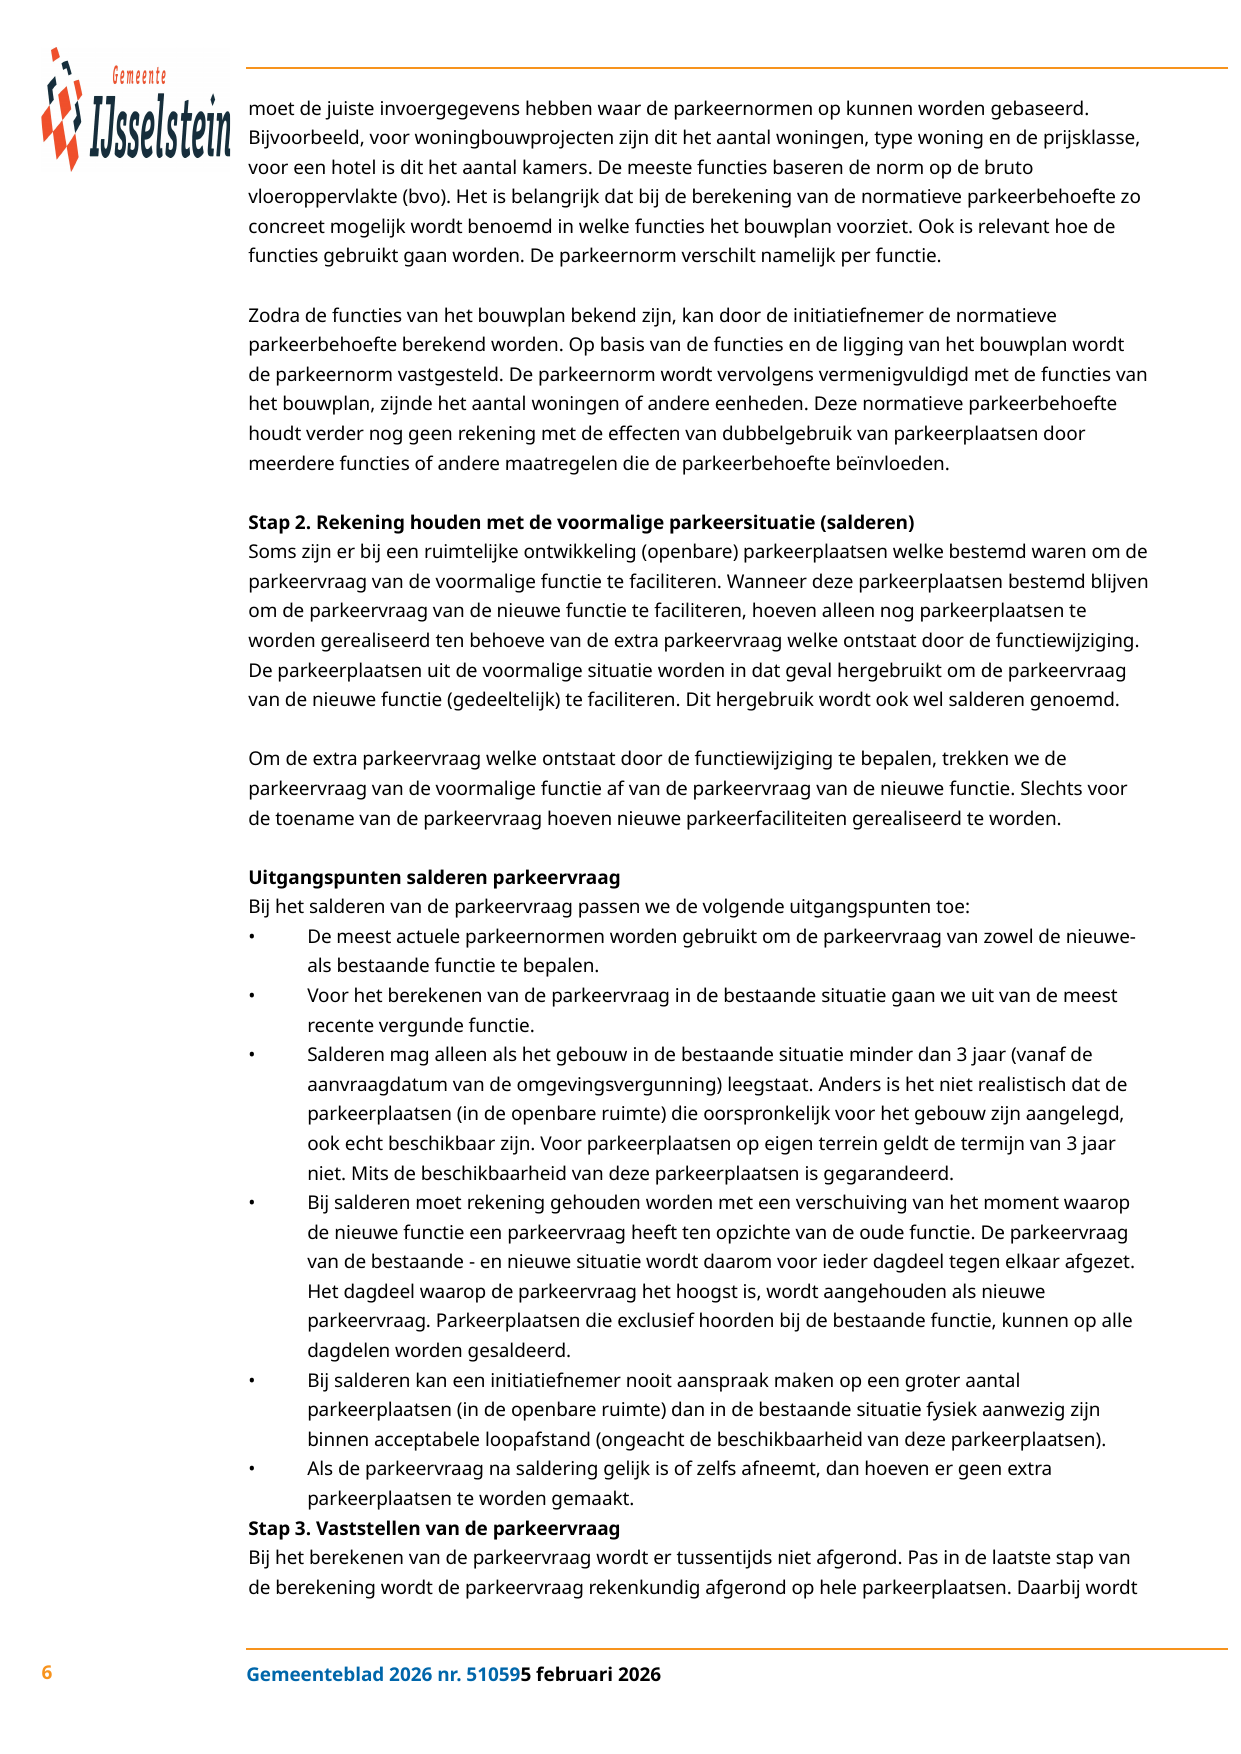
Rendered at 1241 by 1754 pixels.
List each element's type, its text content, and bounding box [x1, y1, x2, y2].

list Voor het berekenen van de parkeervraag in de bestaande situatie gaan we uit van de meest recente vergunde functie. [248, 982, 1152, 1038]
text Stap 2. Rekening houden met de voormalige parkeersituatie (salderen) [248, 509, 1152, 535]
text Bij het salderen van de parkeervraag passen we de volgende uitgangspunten toe: [248, 893, 1152, 919]
text moet de juiste invoergegevens hebben waar de parkeernormen op kunnen worden gebaseerd. Bijvoorbeeld, voor woningbouwprojecten zijn dit het aantal woningen, type woning en de prijsklasse, voor een hotel is dit het aantal kamers. De meeste functies baseren de norm op de bruto vloeroppervlakte (bvo). Het is belangrijk dat bij de berekening van de normatieve parkeerbehoefte zo concreet mogelijk wordt benoemd in welke functies het bouwplan voorziet. Ook is relevant hoe de functies gebruikt gaan worden. De parkeernorm verschilt namelijk per functie. [248, 95, 1152, 268]
text Stap 3. Vaststellen van de parkeervraag [248, 1515, 1152, 1541]
picture [41, 47, 231, 172]
text Om de extra parkeervraag welke ontstaat door de functiewijziging te bepalen, trekken we de parkeervraag van de voormalige functie af van de parkeervraag van de nieuwe functie. Slechts voor de toename van de parkeervraag hoeven nieuwe parkeerfaciliteiten gerealiseerd te worden. [248, 746, 1152, 831]
list Bij salderen kan een initiatiefnemer nooit aanspraak maken op een groter aantal parkeerplaatsen (in de openbare ruimte) dan in de bestaande situatie fysiek aanwezig zijn binnen acceptabele loopafstand (ongeacht de beschikbaarheid van deze parkeerplaatsen). [248, 1367, 1152, 1452]
text Zodra de functies van het bouwplan bekend zijn, kan door de initiatiefnemer de normatieve parkeerbehoefte berekend worden. Op basis van de functies en de ligging van het bouwplan wordt de parkeernorm vastgesteld. De parkeernorm wordt vervolgens vermenigvuldigd met de functies van het bouwplan, zijnde het aantal woningen of andere eenheden. Deze normatieve parkeerbehoefte houdt verder nog geen rekening met de effecten van dubbelgebruik van parkeerplaatsen door meerdere functies of andere maatregelen die de parkeerbehoefte beïnvloeden. [248, 302, 1152, 476]
text Soms zijn er bij een ruimtelijke ontwikkeling (openbare) parkeerplaatsen welke bestemd waren om de parkeervraag van de voormalige functie te faciliteren. Wanneer deze parkeerplaatsen bestemd blijven om de parkeervraag van de nieuwe functie te faciliteren, hoeven alleen nog parkeerplaatsen te worden gerealiseerd ten behoeve van de extra parkeervraag welke ontstaat door de functiewijziging. De parkeerplaatsen uit de voormalige situatie worden in dat geval hergebruikt om de parkeervraag van de nieuwe functie (gedeeltelijk) te faciliteren. Dit hergebruik wordt ook wel salderen genoemd. [248, 538, 1152, 712]
text Bij het berekenen van de parkeervraag wordt er tussentijds niet afgerond. Pas in de laatste stap van de berekening wordt de parkeervraag rekenkundig afgerond op hele parkeerplaatsen. Daarbij wordt [248, 1544, 1152, 1600]
list Salderen mag alleen als het gebouw in de bestaande situatie minder dan 3 jaar (vanaf de aanvraagdatum van de omgevingsvergunning) leegstaat. Anders is het niet realistisch dat de parkeerplaatsen (in de openbare ruimte) die oorspronkelijk voor het gebouw zijn aangelegd, ook echt beschikbaar zijn. Voor parkeerplaatsen op eigen terrein geldt de termijn van 3 jaar niet. Mits de beschikbaarheid van deze parkeerplaatsen is gegarandeerd. [248, 1041, 1152, 1186]
list De meest actuele parkeernormen worden gebruikt om de parkeervraag van zowel de nieuwe- als bestaande functie te bepalen. [248, 923, 1152, 978]
list Als de parkeervraag na saldering gelijk is of zelfs afneemt, dan hoeven er geen extra parkeerplaatsen te worden gemaakt. [248, 1456, 1152, 1511]
text Uitgangspunten salderen parkeervraag [248, 864, 1152, 890]
list Bij salderen moet rekening gehouden worden met een verschuiving van het moment waarop de nieuwe functie een parkeervraag heeft ten opzichte van de oude functie. De parkeervraag van de bestaande - en nieuwe situatie wordt daarom voor ieder dagdeel tegen elkaar afgezet. Het dagdeel waarop de parkeervraag het hoogst is, wordt aangehouden als nieuwe parkeervraag. Parkeerplaatsen die exclusief hoorden bij de bestaande functie, kunnen op alle dagdelen worden gesaldeerd. [248, 1189, 1152, 1363]
